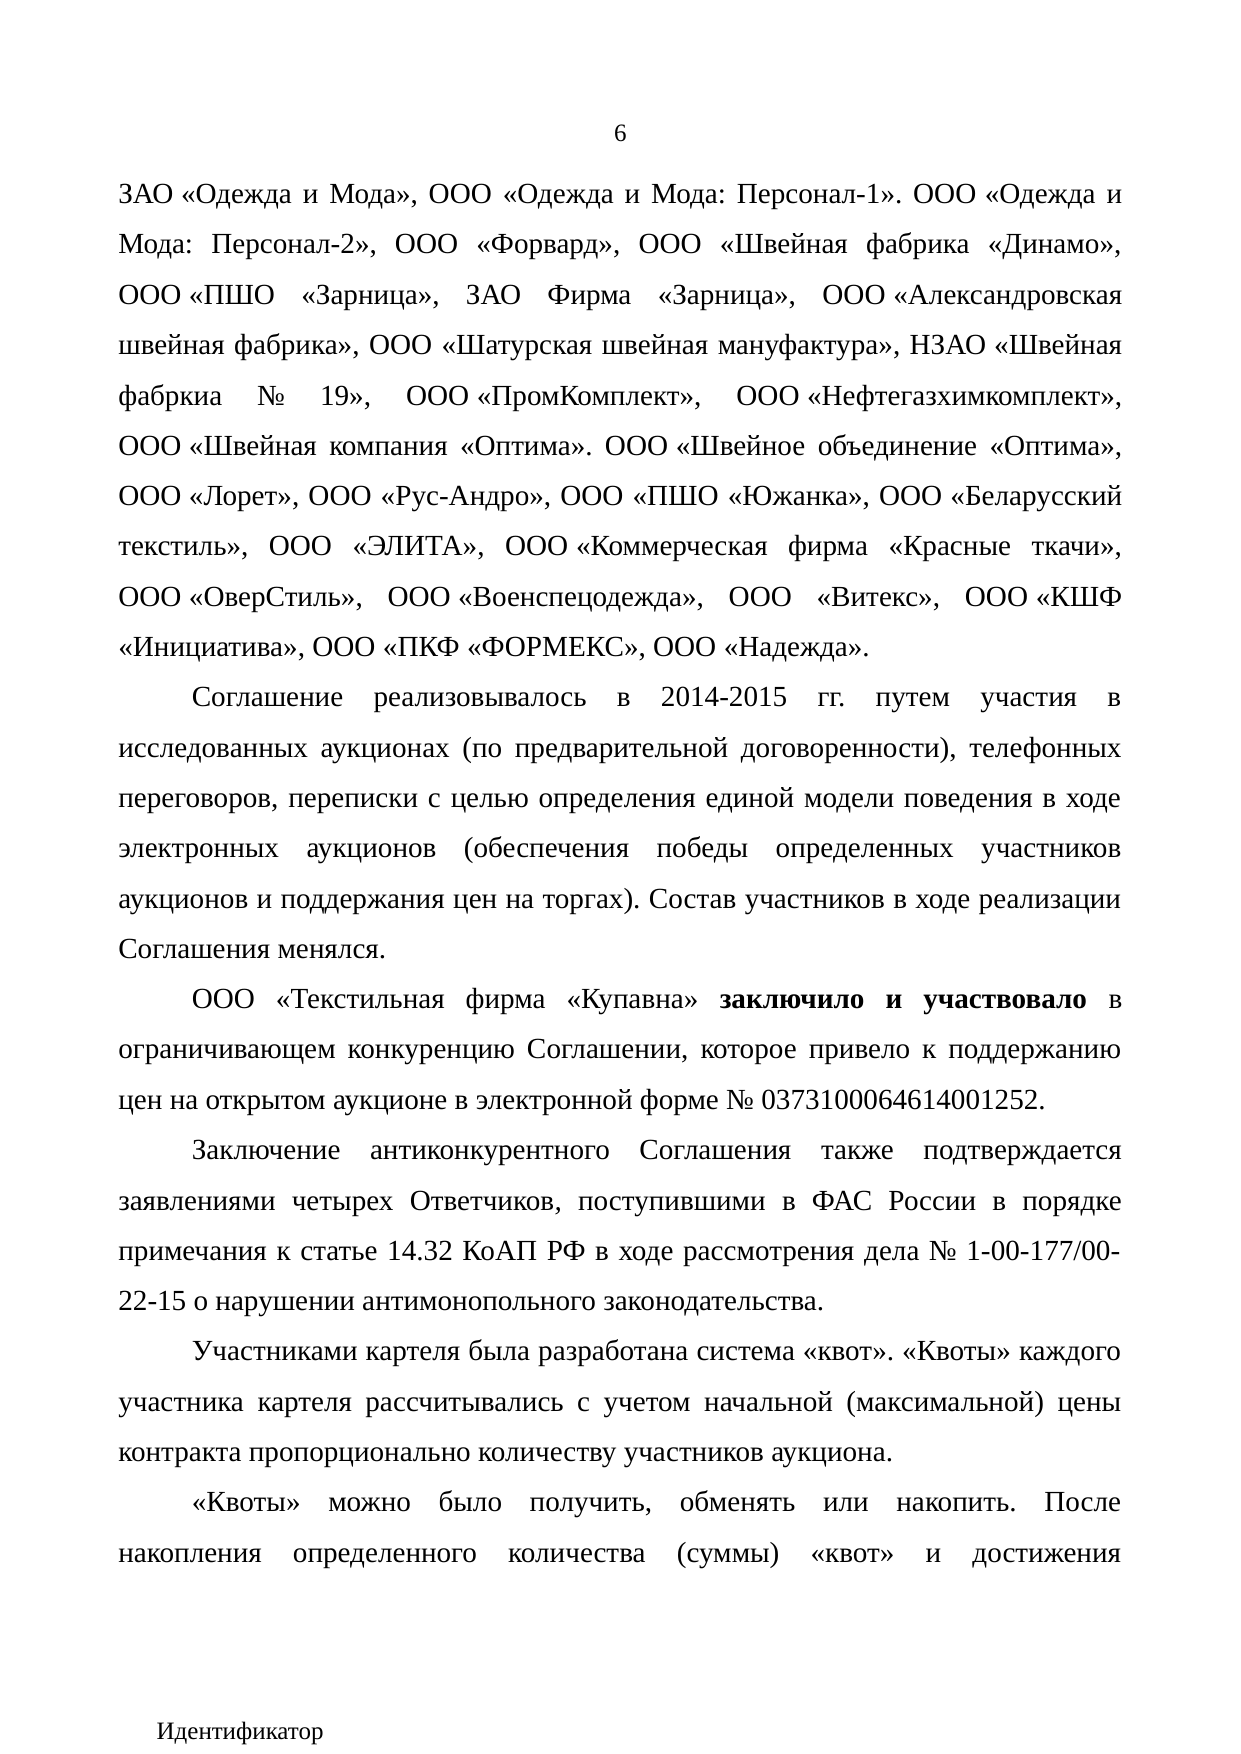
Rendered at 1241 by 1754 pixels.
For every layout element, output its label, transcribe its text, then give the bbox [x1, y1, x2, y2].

text Участниками картеля была разработана система «квот». «Квоты» каждого участника картеля рассчитывались с учетом начальной (максимальной) цены контракта пропорционально количеству участников аукциона. [118, 1333, 1122, 1468]
text ЗАО «Одежда и Мода», ООО «Одежда и Мода: Персонал-1». ООО «Одежда и Мода: Персонал-2», ООО «Форвард», ООО «Швейная фабрика «Динамо», ООО «ПШО «Зарница», ЗАО Фирма «Зарница», ООО «Александровская швейная фабрика», ООО «Шатурская швейная мануфактура», НЗАО «Швейная фабркиа № 19», ООО «ПромКомплект», ООО «Нефтегазхимкомплект», ООО «Швейная компания «Оптима». ООО «Швейное объединение «Оптима», ООО «Лорет», ООО «Рус-Андро», ООО «ПШО «Южанка», ООО «Беларусский текстиль», ООО «ЭЛИТА», ООО «Коммерческая фирма «Красные ткачи», ООО «ОверСтиль», ООО «Военспецодежда», ООО «Витекс», ООО «КШФ «Инициатива», ООО «ПКФ «ФОРМЕКС», ООО «Надежда». [118, 176, 1122, 663]
text Соглашение реализовывалось в 2014-2015 гг. путем участия в исследованных аукционах (по предварительной договоренности), телефонных переговоров, переписки с целью определения единой модели поведения в ходе электронных аукционов (обеспечения победы определенных участников аукционов и поддержания цен на торгах). Состав участников в ходе реализации Соглашения менялся. [118, 679, 1122, 964]
text ООО «Текстильная фирма «Купавна» заключило и участвовало в ограничивающем конкуренцию Соглашении, которое привело к поддержанию цен на открытом аукционе в электронной форме № 0373100064614001252. [118, 981, 1122, 1116]
text Заключение антиконкурентного Соглашения также подтверждается заявлениями четырех Ответчиков, поступившими в ФАС России в порядке примечания к статье 14.32 КоАП РФ в ходе рассмотрения дела № 1-00-177/00-22-15 о нарушении антимонопольного законодательства. [118, 1132, 1122, 1317]
text «Квоты» можно было получить, обменять или накопить. После накопления определенного количества (суммы) «квот» и достижения [118, 1484, 1122, 1568]
